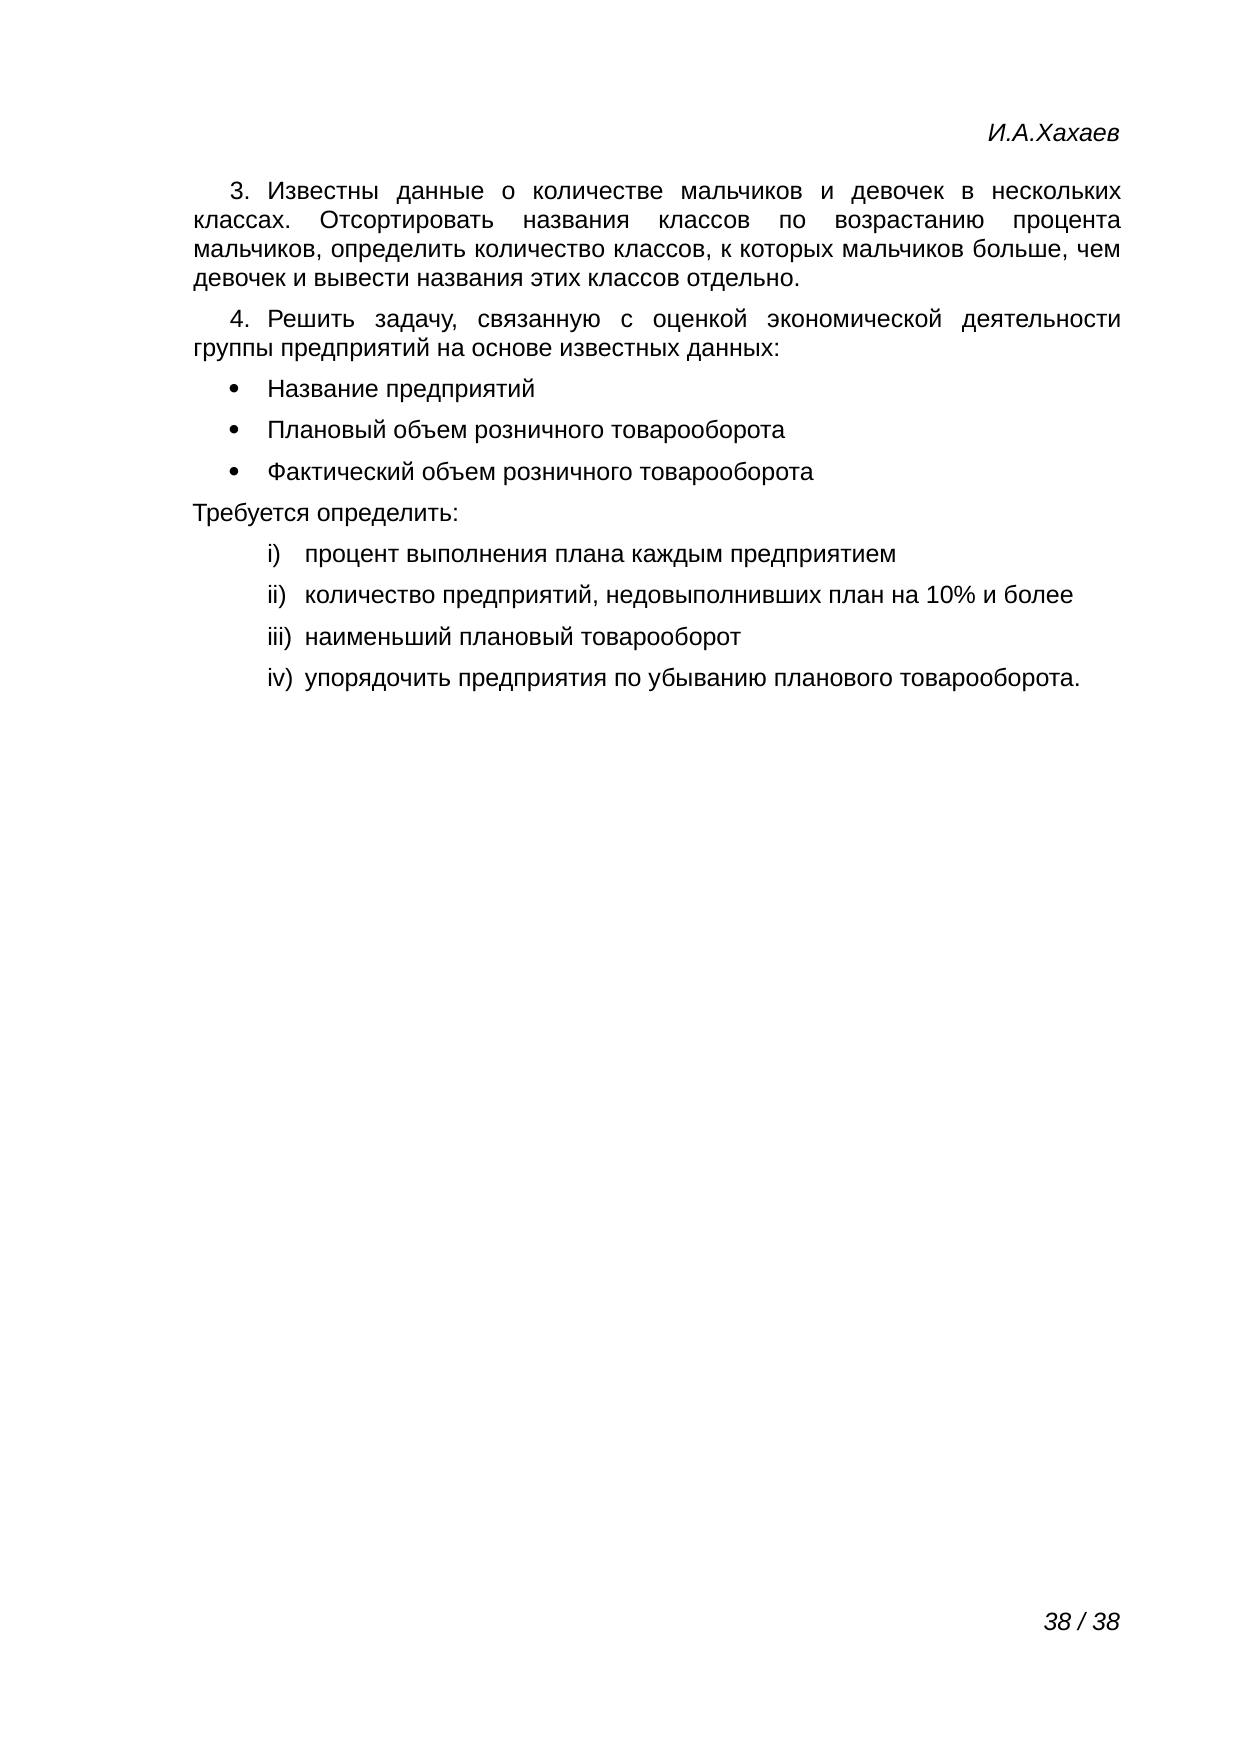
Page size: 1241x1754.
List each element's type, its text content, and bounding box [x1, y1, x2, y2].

list Название предприятий [156, 374, 1122, 403]
list Плановый объем розничного товарооборота [156, 415, 1122, 444]
list Решить задачу, связанную с оценкой экономической деятельности группы предприятий на основе известных данных: [156, 304, 1122, 361]
list упорядочить предприятия по убыванию планового товарооборота. [193, 663, 1122, 692]
list процент выполнения плана каждым предприятием [193, 539, 1122, 568]
list количество предприятий, недовыполнивших план на 10% и более [193, 580, 1122, 609]
list наименьший плановый товарооборот [193, 622, 1122, 650]
text Требуется определить: [118, 498, 1122, 527]
list Фактический объем розничного товарооборота [156, 457, 1122, 485]
list Известны данные о количестве мальчиков и девочек в нескольких классах. Отсортировать названия классов по возрастанию процента мальчиков, определить количество классов, к которых мальчиков больше, чем девочек и вывести названия этих классов отдельно. [156, 176, 1122, 291]
